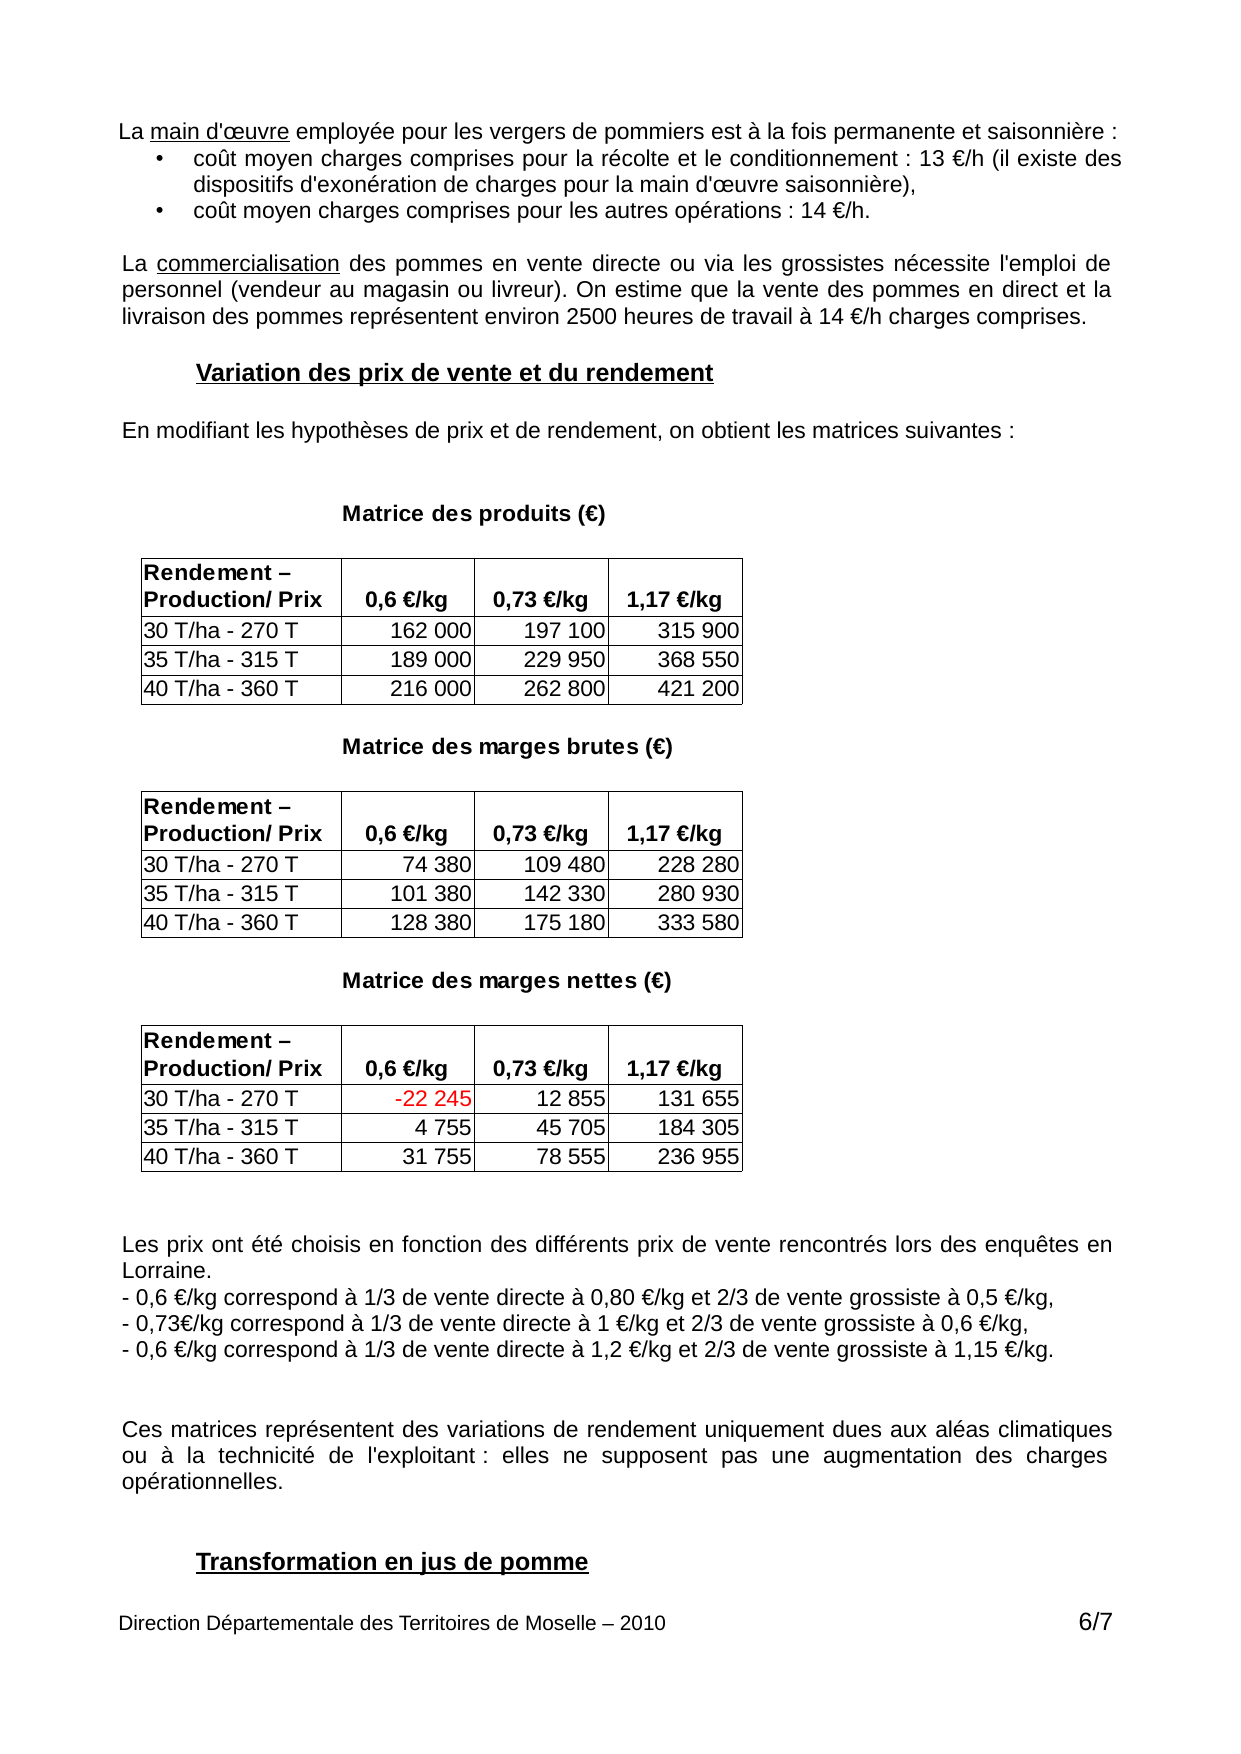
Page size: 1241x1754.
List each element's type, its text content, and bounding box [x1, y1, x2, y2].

list coût moyen charges comprises pour la récolte et le conditionnement : 13 €/h (il existe des dispositifs d'exonération de charges pour la main d'œuvre saisonnière), [156, 144, 1122, 197]
text Les prix ont été choisis en fonction des différents prix de vente rencontrés lors des enquêtes en Lorraine. [48, 1229, 1122, 1284]
text En modifiant les hypothèses de prix et de rendement, on obtient les matrices suivantes : [48, 415, 1122, 444]
text La main d'œuvre employée pour les vergers de pommiers est à la fois permanente et saisonnière : [118, 118, 1122, 144]
text - 0,6 €/kg correspond à 1/3 de vente directe à 1,2 €/kg et 2/3 de vente grossiste à 1,15 €/kg. [48, 1336, 1122, 1363]
text Variation des prix de vente et du rendement [48, 358, 1122, 386]
text - 0,73€/kg correspond à 1/3 de vente directe à 1 €/kg et 2/3 de vente grossiste à 0,6 €/kg, [48, 1310, 1122, 1336]
text La commercialisation des pommes en vente directe ou via les grossistes nécessite l'emploi de personnel (vendeur au magasin ou livreur). On estime que la vente des pommes en direct et la livraison des pommes représentent environ 2500 heures de travail à 14 €/h charges comprises. [48, 250, 1122, 329]
text Transformation en jus de pomme [48, 1547, 1122, 1576]
list coût moyen charges comprises pour les autres opérations : 14 €/h. [156, 197, 1122, 223]
text - 0,6 €/kg correspond à 1/3 de vente directe à 0,80 €/kg et 2/3 de vente grossiste à 0,5 €/kg, [48, 1284, 1122, 1310]
text Ces matrices représentent des variations de rendement uniquement dues aux aléas climatiques ou à la technicité de l'exploitant : elles ne supposent pas une augmentation des charges opérationnelles. [48, 1416, 1122, 1494]
